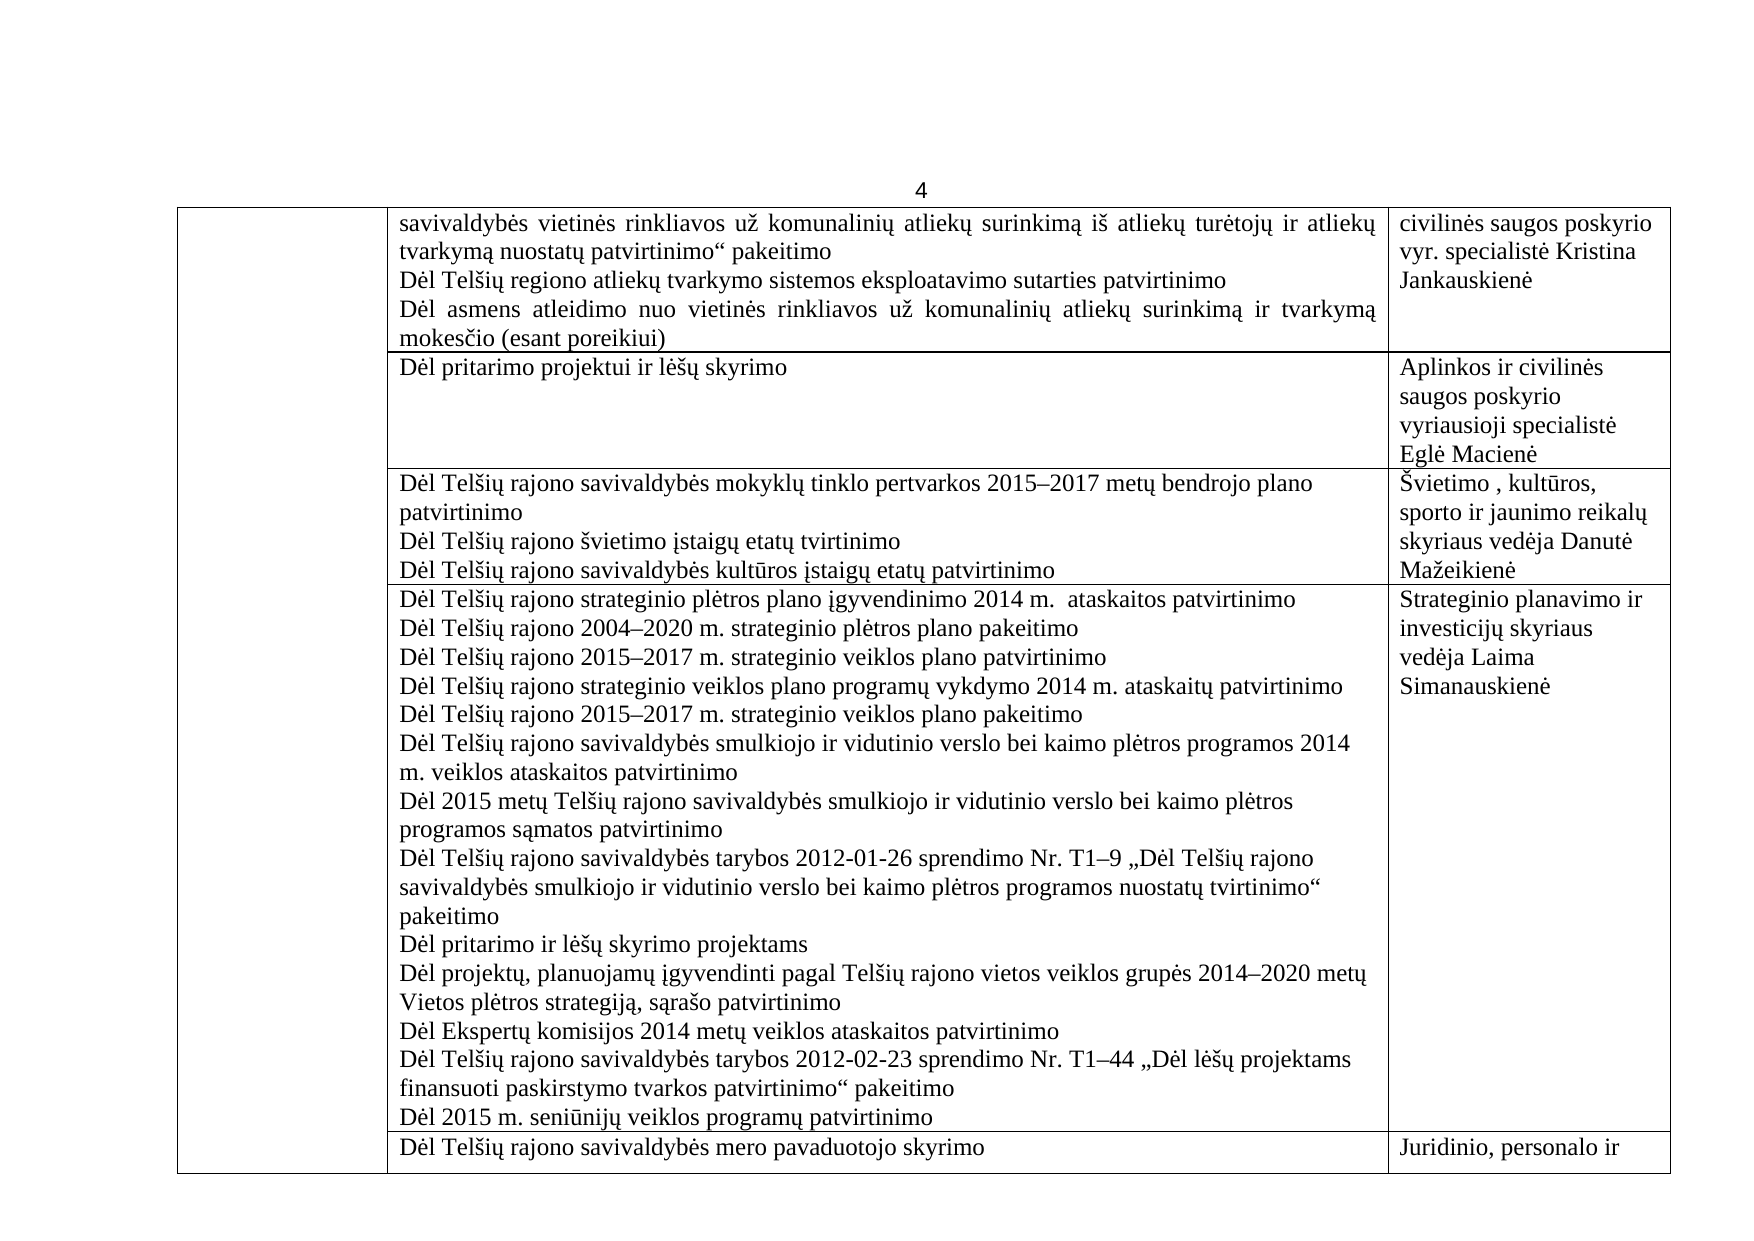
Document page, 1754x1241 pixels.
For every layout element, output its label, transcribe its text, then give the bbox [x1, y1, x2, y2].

table_cell Dėl pritarimo projektui ir lėšų skyrimo [388, 353, 1388, 467]
table_cell [178, 208, 387, 1172]
table_cell Aplinkos ir civilinės saugos poskyrio vyriausioji specialistė Eglė Macienė [1389, 353, 1670, 467]
table_cell Dėl Telšių rajono savivaldybės mero pavaduotojo skyrimo [388, 1132, 1388, 1172]
table_cell Strateginio planavimo ir investicijų skyriaus vedėja Laima Simanauskienė [1389, 585, 1670, 1131]
table_cell civilinės saugos poskyrio vyr. specialistė Kristina Jankauskienė [1389, 208, 1670, 351]
table_cell savivaldybės vietinės rinkliavos už komunalinių atliekų surinkimą iš atliekų turėtojų ir atliekų tvarkymą nuostatų patvirtinimo“ pakeitimo Dėl Telšių regiono atliekų tvarkymo sistemos eksploatavimo sutarties patvirtinimo Dėl asmens atleidimo nuo vietinės rinkliavos už komunalinių atliekų surinkimą ir tvarkymą mokesčio (esant poreikiui) [388, 208, 1388, 351]
table_cell Dėl Telšių rajono savivaldybės mokyklų tinklo pertvarkos 2015–2017 metų bendrojo plano patvirtinimo Dėl Telšių rajono švietimo įstaigų etatų tvirtinimo Dėl Telšių rajono savivaldybės kultūros įstaigų etatų patvirtinimo [388, 469, 1388, 583]
table_cell Švietimo , kultūros, sporto ir jaunimo reikalų skyriaus vedėja Danutė Mažeikienė [1389, 469, 1670, 583]
table_cell Juridinio, personalo ir [1389, 1132, 1670, 1172]
table_cell Dėl Telšių rajono strateginio plėtros plano įgyvendinimo 2014 m. ataskaitos patvirtinimo Dėl Telšių rajono 2004–2020 m. strateginio plėtros plano pakeitimo Dėl Telšių rajono 2015–2017 m. strateginio veiklos plano patvirtinimo Dėl Telšių rajono strateginio veiklos plano programų vykdymo 2014 m. ataskaitų patvirtinimo Dėl Telšių rajono 2015–2017 m. strateginio veiklos plano pakeitimo Dėl Telšių rajono savivaldybės smulkiojo ir vidutinio verslo bei kaimo plėtros programos 2014 m. veiklos ataskaitos patvirtinimo Dėl 2015 metų Telšių rajono savivaldybės smulkiojo ir vidutinio verslo bei kaimo plėtros programos sąmatos patvirtinimo Dėl Telšių rajono savivaldybės tarybos 2012-01-26 sprendimo Nr. T1–9 „Dėl Telšių rajono savivaldybės smulkiojo ir vidutinio verslo bei kaimo plėtros programos nuostatų tvirtinimo“ pakeitimo Dėl pritarimo ir lėšų skyrimo projektams Dėl projektų, planuojamų įgyvendinti pagal Telšių rajono vietos veiklos grupės 2014–2020 metų Vietos plėtros strategiją, sąrašo patvirtinimo Dėl Ekspertų komisijos 2014 metų veiklos ataskaitos patvirtinimo Dėl Telšių rajono savivaldybės tarybos 2012-02-23 sprendimo Nr. T1–44 „Dėl lėšų projektams finansuoti paskirstymo tvarkos patvirtinimo“ pakeitimo Dėl 2015 m. seniūnijų veiklos programų patvirtinimo [388, 585, 1388, 1131]
